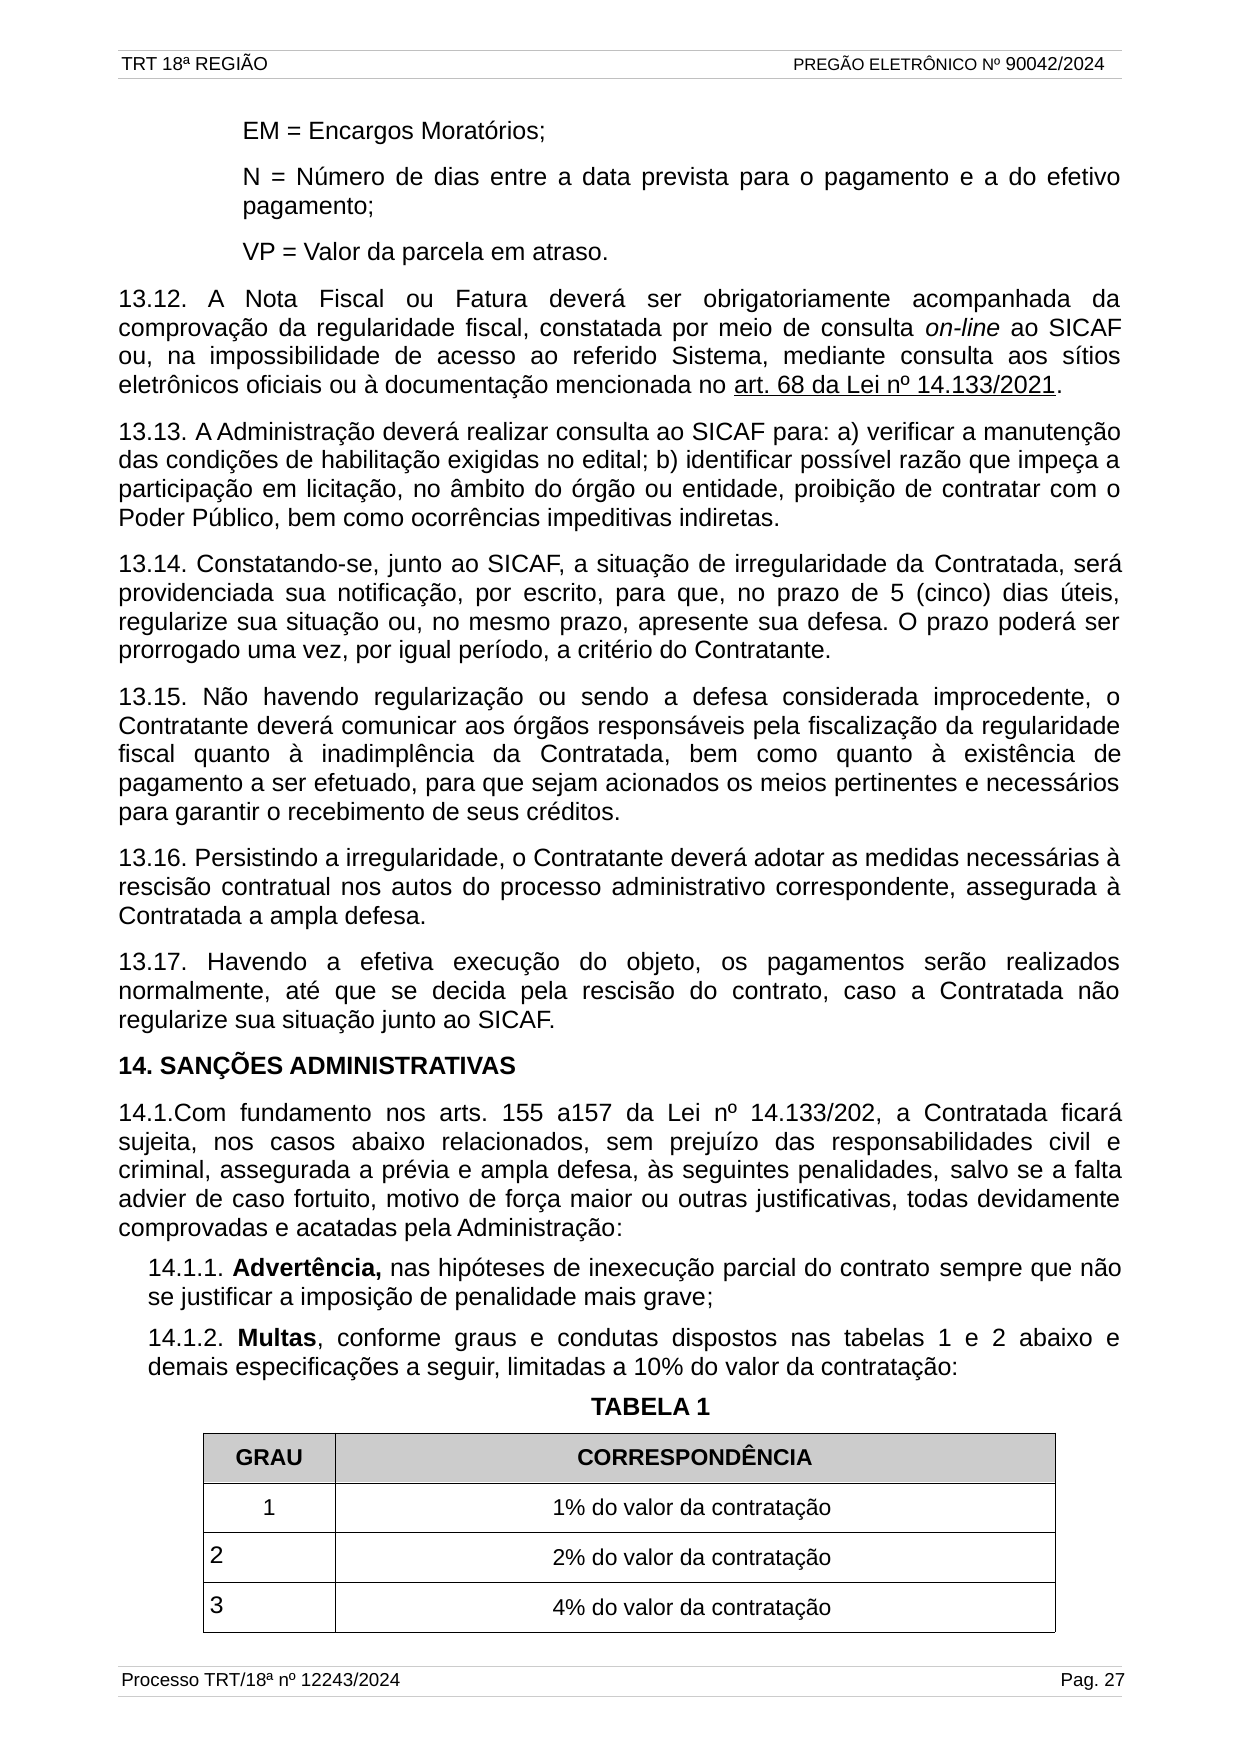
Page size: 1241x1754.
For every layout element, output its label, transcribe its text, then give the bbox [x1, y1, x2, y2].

text EM = Encargos Moratórios; [242, 116, 1122, 144]
text TABELA 1 [179, 1392, 1122, 1421]
table_cell 3 [204, 1583, 335, 1632]
table_cell 2 [204, 1533, 335, 1582]
text 14.1.2. Multas, conforme graus e condutas dispostos nas tabelas 1 e 2 abaixo e demais especificações a seguir, limitadas a 10% do valor da contratação: [148, 1323, 1122, 1380]
table_cell 4% do valor da contratação [336, 1583, 1055, 1632]
table_cell 1% do valor da contratação [336, 1484, 1055, 1532]
text 13.14. Constatando-se, junto ao SICAF, a situação de irregularidade da Contratada, será providenciada sua notificação, por escrito, para que, no prazo de 5 (cinco) dias úteis, regularize sua situação ou, no mesmo prazo, apresente sua defesa. O prazo poderá ser prorrogado uma vez, por igual período, a critério do Contratante. [118, 549, 1122, 664]
text 14. SANÇÕES ADMINISTRATIVAS [118, 1051, 1122, 1080]
text 13.15. Não havendo regularização ou sendo a defesa considerada improcedente, o Contratante deverá comunicar aos órgãos responsáveis pela fiscalização da regularidade fiscal quanto à inadimplência da Contratada, bem como quanto à existência de pagamento a ser efetuado, para que sejam acionados os meios pertinentes e necessários para garantir o recebimento de seus créditos. [118, 682, 1122, 826]
table_header CORRESPONDÊNCIA [336, 1434, 1055, 1482]
text VP = Valor da parcela em atraso. [242, 237, 1122, 266]
text 13.16. Persistindo a irregularidade, o Contratante deverá adotar as medidas necessárias à rescisão contratual nos autos do processo administrativo correspondente, assegurada à Contratada a ampla defesa. [118, 843, 1122, 929]
text 13.17. Havendo a efetiva execução do objeto, os pagamentos serão realizados normalmente, até que se decida pela rescisão do contrato, caso a Contratada não regularize sua situação junto ao SICAF. [118, 947, 1122, 1033]
text 14.1.1. Advertência, nas hipóteses de inexecução parcial do contrato sempre que não se justificar a imposição de penalidade mais grave; [148, 1253, 1122, 1311]
table_cell 2% do valor da contratação [336, 1533, 1055, 1582]
text 14.1.Com fundamento nos arts. 155 a157 da Lei nº 14.133/202, a Contratada ficará sujeita, nos casos abaixo relacionados, sem prejuízo das responsabilidades civil e criminal, assegurada a prévia e ampla defesa, às seguintes penalidades, salvo se a falta advier de caso fortuito, motivo de força maior ou outras justificativas, todas devidamente comprovadas e acatadas pela Administração: [118, 1098, 1122, 1241]
text 13.13. A Administração deverá realizar consulta ao SICAF para: a) verificar a manutenção das condições de habilitação exigidas no edital; b) identificar possível razão que impeça a participação em licitação, no âmbito do órgão ou entidade, proibição de contratar com o Poder Público, bem como ocorrências impeditivas indiretas. [118, 416, 1122, 531]
text N = Número de dias entre a data prevista para o pagamento e a do efetivo pagamento; [242, 162, 1122, 219]
table_header GRAU [204, 1434, 335, 1482]
text 13.12. A Nota Fiscal ou Fatura deverá ser obrigatoriamente acompanhada da comprovação da regularidade fiscal, constatada por meio de consulta on-line ao SICAF ou, na impossibilidade de acesso ao referido Sistema, mediante consulta aos sítios eletrônicos oficiais ou à documentação mencionada no art. 68 da Lei nº 14.133/2021. [118, 284, 1122, 399]
table_cell 1 [204, 1484, 335, 1532]
